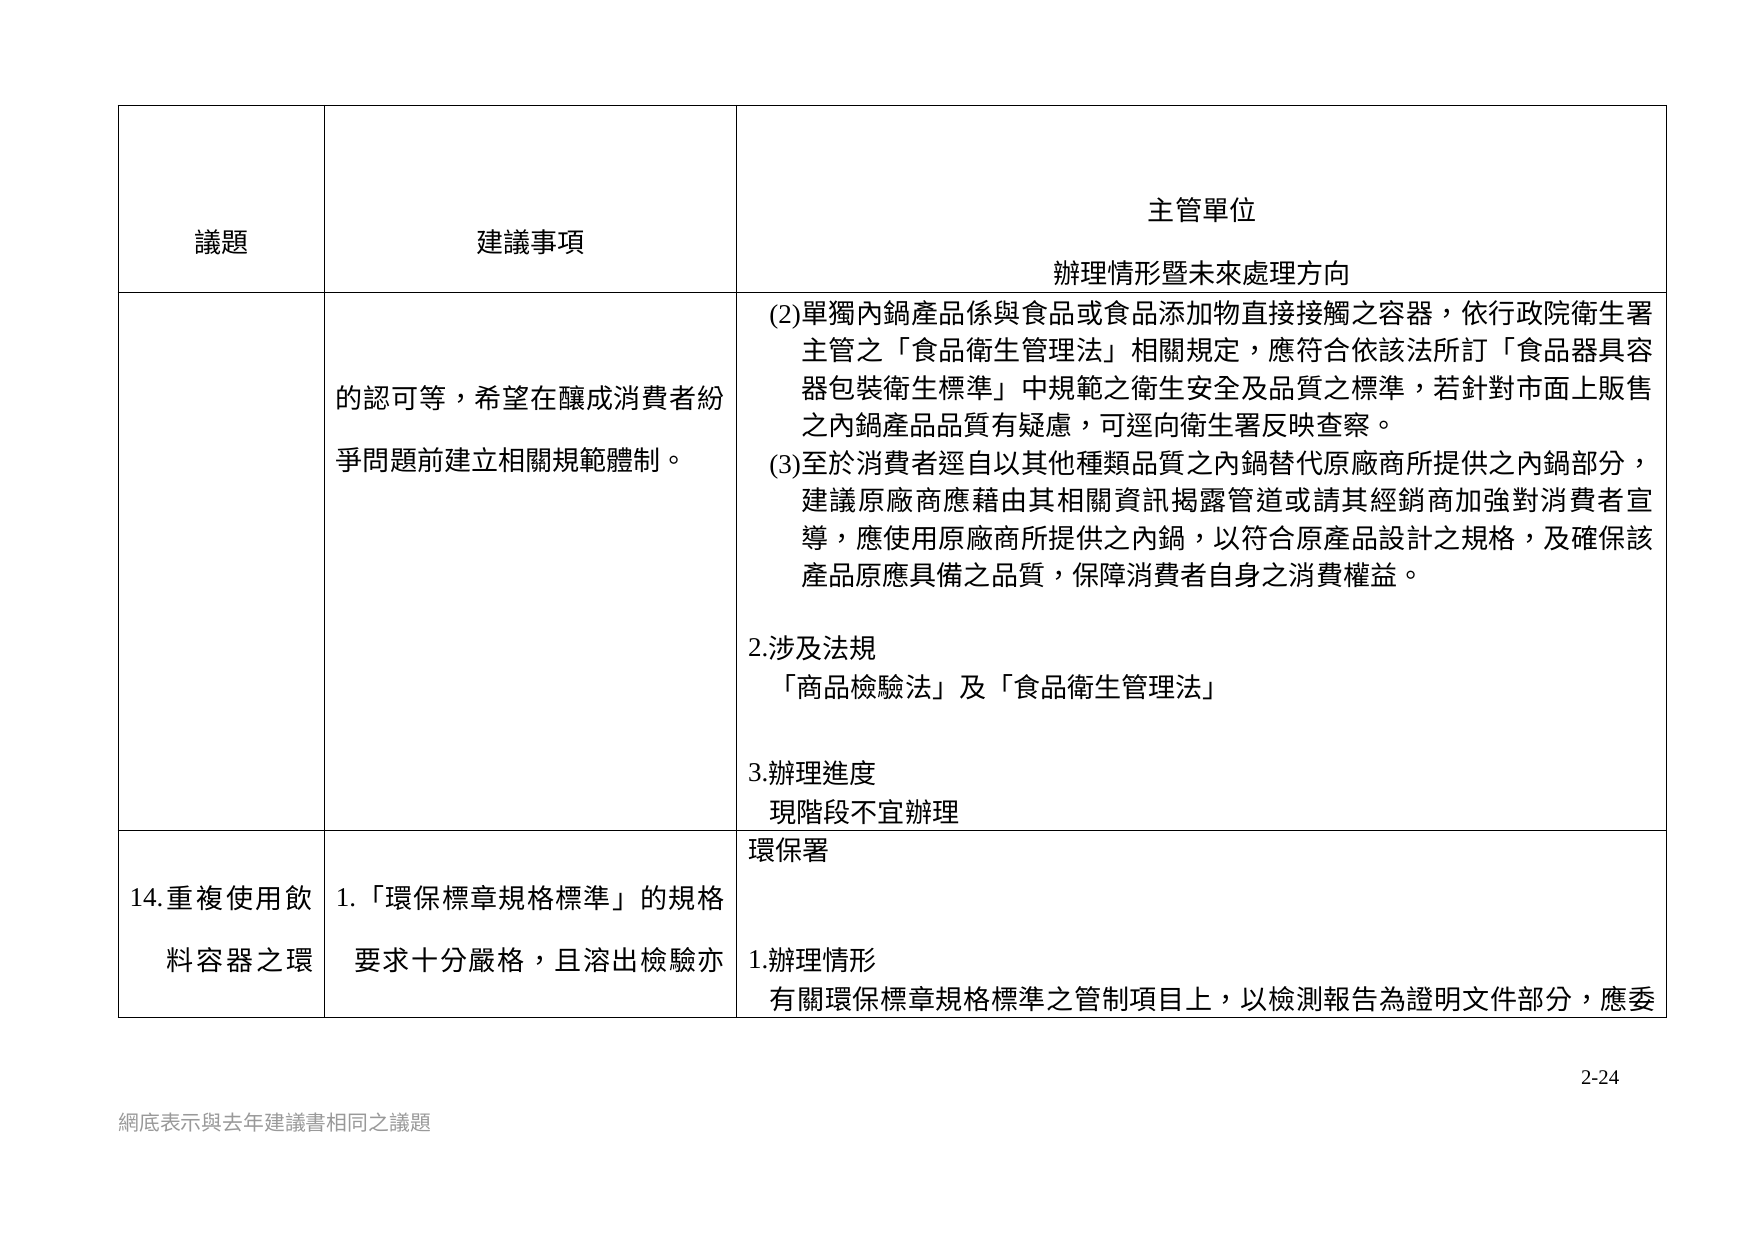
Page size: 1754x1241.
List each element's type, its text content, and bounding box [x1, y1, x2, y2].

table_cell 14.重複使用飲料容器之環 [119, 831, 324, 1017]
table_header 建議事項 [325, 106, 736, 292]
table_cell 1.「環保標章規格標準」的規格要求十分嚴格，且溶出檢驗亦 [325, 831, 736, 1017]
table_cell [119, 293, 324, 830]
table_header 主管單位 辦理情形暨未來處理方向 [737, 106, 1666, 292]
table_header 議題 [119, 106, 324, 292]
table_cell (2)單獨內鍋產品係與食品或食品添加物直接接觸之容器，依行政院衛生署主管之「食品衛生管理法」相關規定，應符合依該法所訂「食品器具容器包裝衛生標準」中規範之衛生安全及品質之標準，若針對市面上販售之內鍋產品品質有疑慮，可逕向衛生署反映查察。 (3)至於消費者逕自以其他種類品質之內鍋替代原廠商所提供之內鍋部分，建議原廠商應藉由其相關資訊揭露管道或請其經銷商加強對消費者宣導，應使用原廠商所提供之內鍋，以符合原產品設計之規格，及確保該產品原應具備之品質，保障消費者自身之消費權益。 2.涉及法規 「商品檢驗法」及「食品衛生管理法」 3.辦理進度 現階段不宜辦理 [737, 293, 1666, 830]
table_cell 的認可等，希望在釀成消費者紛爭問題前建立相關規範體制。 [325, 293, 736, 830]
table_cell 環保署 1.辦理情形 有關環保標章規格標準之管制項目上，以檢測報告為證明文件部分，應委 [737, 831, 1666, 1017]
